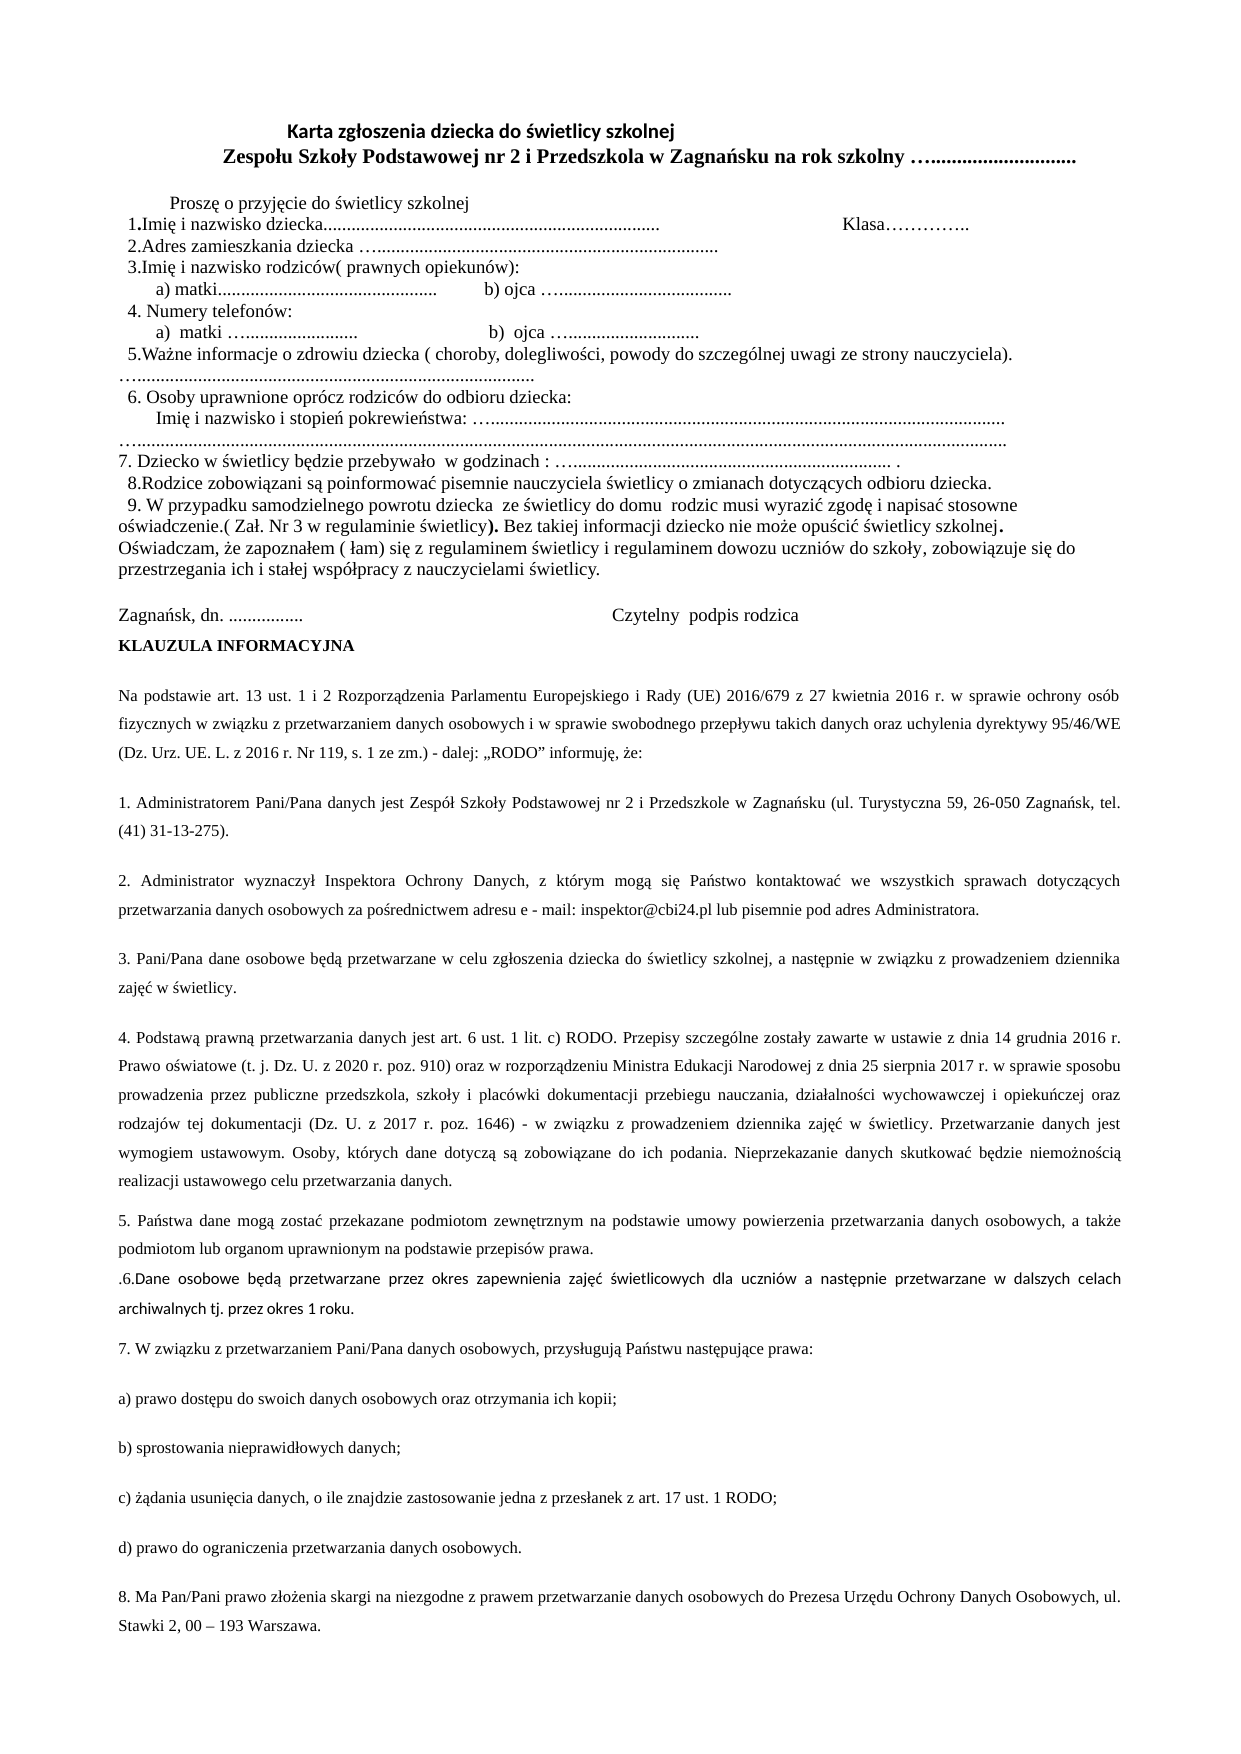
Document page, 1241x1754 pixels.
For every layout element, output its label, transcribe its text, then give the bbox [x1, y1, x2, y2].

text 7. W związku z przetwarzaniem Pani/Pana danych osobowych, przysługują Państwu następujące prawa: [118, 1339, 1122, 1358]
text 2.Adres zamieszkania dziecka …......................................................................... [118, 235, 1122, 256]
text Zespołu Szkoły Podstawowej nr 2 i Przedszkola w Zagnańsku na rok szkolny …............................ [118, 143, 1122, 168]
text 6. Osoby uprawnione oprócz rodziców do odbioru dziecka: [118, 386, 1122, 407]
text 9. W przypadku samodzielnego powrotu dziecka ze świetlicy do domu rodzic musi wyrazić zgodę i napisać stosowne oświadczenie.( Zał. Nr 3 w regulaminie świetlicy). Bez takiej informacji dziecko nie może opuścić świetlicy szkolnej. [118, 493, 1122, 537]
text 8. Ma Pan/Pani prawo złożenia skargi na niezgodne z prawem przetwarzanie danych osobowych do Prezesa Urzędu Ochrony Danych Osobowych, ul. Stawki 2, 00 – 193 Warszawa. [118, 1587, 1122, 1635]
text 5. Państwa dane mogą zostać przekazane podmiotom zewnętrznym na podstawie umowy powierzenia przetwarzania danych osobowych, a także podmiotom lub organom uprawnionym na podstawie przepisów prawa. [118, 1210, 1122, 1258]
text 4. Podstawą prawną przetwarzania danych jest art. 6 ust. 1 lit. c) RODO. Przepisy szczególne zostały zawarte w ustawie z dnia 14 grudnia 2016 r. Prawo oświatowe (t. j. Dz. U. z 2020 r. poz. 910) oraz w rozporządzeniu Ministra Edukacji Narodowej z dnia 25 sierpnia 2017 r. w sprawie sposobu prowadzenia przez publiczne przedszkola, szkoły i placówki dokumentacji przebiegu nauczania, działalności wychowawczej i opiekuńczej oraz rodzajów tej dokumentacji (Dz. U. z 2017 r. poz. 1646) - w związku z prowadzeniem dziennika zajęć w świetlicy. Przetwarzanie danych jest wymogiem ustawowym. Osoby, których dane dotyczą są zobowiązane do ich podania. Nieprzekazanie danych skutkować będzie niemożnością realizacji ustawowego celu przetwarzania danych. [118, 1027, 1122, 1190]
text 2. Administrator wyznaczył Inspektora Ochrony Danych, z którym mogą się Państwo kontaktować we wszystkich sprawach dotyczących przetwarzania danych osobowych za pośrednictwem adresu e - mail: inspektor@cbi24.pl lub pisemnie pod adres Administratora. [118, 871, 1122, 919]
text c) żądania usunięcia danych, o ile znajdzie zastosowanie jedna z przesłanek z art. 17 ust. 1 RODO; [118, 1488, 1122, 1507]
text Karta zgłoszenia dziecka do świetlicy szkolnej [118, 118, 1122, 143]
text ….......................................................................................................................................................................................... [118, 429, 1122, 450]
text d) prawo do ograniczenia przetwarzania danych osobowych. [118, 1537, 1122, 1557]
text 3. Pani/Pana dane osobowe będą przetwarzane w celu zgłoszenia dziecka do świetlicy szkolnej, a następnie w związku z prowadzeniem dziennika zajęć w świetlicy. [118, 949, 1122, 997]
text a) matki …........................ b) ojca …............................ [118, 321, 1122, 343]
text KLAUZULA INFORMACYJNA [118, 636, 1122, 655]
text 7. Dziecko w świetlicy będzie przebywało w godzinach : ….................................................................... . [118, 450, 1122, 472]
text .6.Dane osobowe będą przetwarzane przez okres zapewnienia zajęć świetlicowych dla uczniów a następnie przetwarzane w dalszych celach archiwalnych tj. przez okres 1 roku. [118, 1268, 1122, 1319]
text a) prawo dostępu do swoich danych osobowych oraz otrzymania ich kopii; [118, 1389, 1122, 1408]
text 4. Numery telefonów: [118, 299, 1122, 321]
text 5.Ważne informacje o zdrowiu dziecka ( choroby, dolegliwości, powody do szczególnej uwagi ze strony nauczyciela). …..................................................................................... [118, 343, 1122, 386]
text 1.Imię i nazwisko dziecka........................................................................ Klasa………….. [118, 213, 1122, 235]
text Na podstawie art. 13 ust. 1 i 2 Rozporządzenia Parlamentu Europejskiego i Rady (UE) 2016/679 z 27 kwietnia 2016 r. w sprawie ochrony osób fizycznych w związku z przetwarzaniem danych osobowych i w sprawie swobodnego przepływu takich danych oraz uchylenia dyrektywy 95/46/WE (Dz. Urz. UE. L. z 2016 r. Nr 119, s. 1 ze zm.) - dalej: „RODO” informuję, że: [118, 685, 1122, 762]
text Proszę o przyjęcie do świetlicy szkolnej [118, 192, 1122, 213]
text 3.Imię i nazwisko rodziców( prawnych opiekunów): [118, 256, 1122, 278]
text Oświadczam, że zapoznałem ( łam) się z regulaminem świetlicy i regulaminem dowozu uczniów do szkoły, zobowiązuje się do przestrzegania ich i stałej współpracy z nauczycielami świetlicy. [118, 537, 1122, 580]
text 8.Rodzice zobowiązani są poinformować pisemnie nauczyciela świetlicy o zmianach dotyczących odbioru dziecka. [118, 472, 1122, 493]
text Zagnańsk, dn. ................ Czytelny podpis rodzica [118, 604, 1122, 625]
text a) matki............................................... b) ojca …..................................... [118, 278, 1122, 299]
text 1. Administratorem Pani/Pana danych jest Zespół Szkoły Podstawowej nr 2 i Przedszkole w Zagnańsku (ul. Turystyczna 59, 26-050 Zagnańsk, tel. (41) 31-13-275). [118, 792, 1122, 840]
text b) sprostowania nieprawidłowych danych; [118, 1438, 1122, 1457]
text Imię i nazwisko i stopień pokrewieństwa: ….............................................................................................................. [118, 407, 1122, 429]
